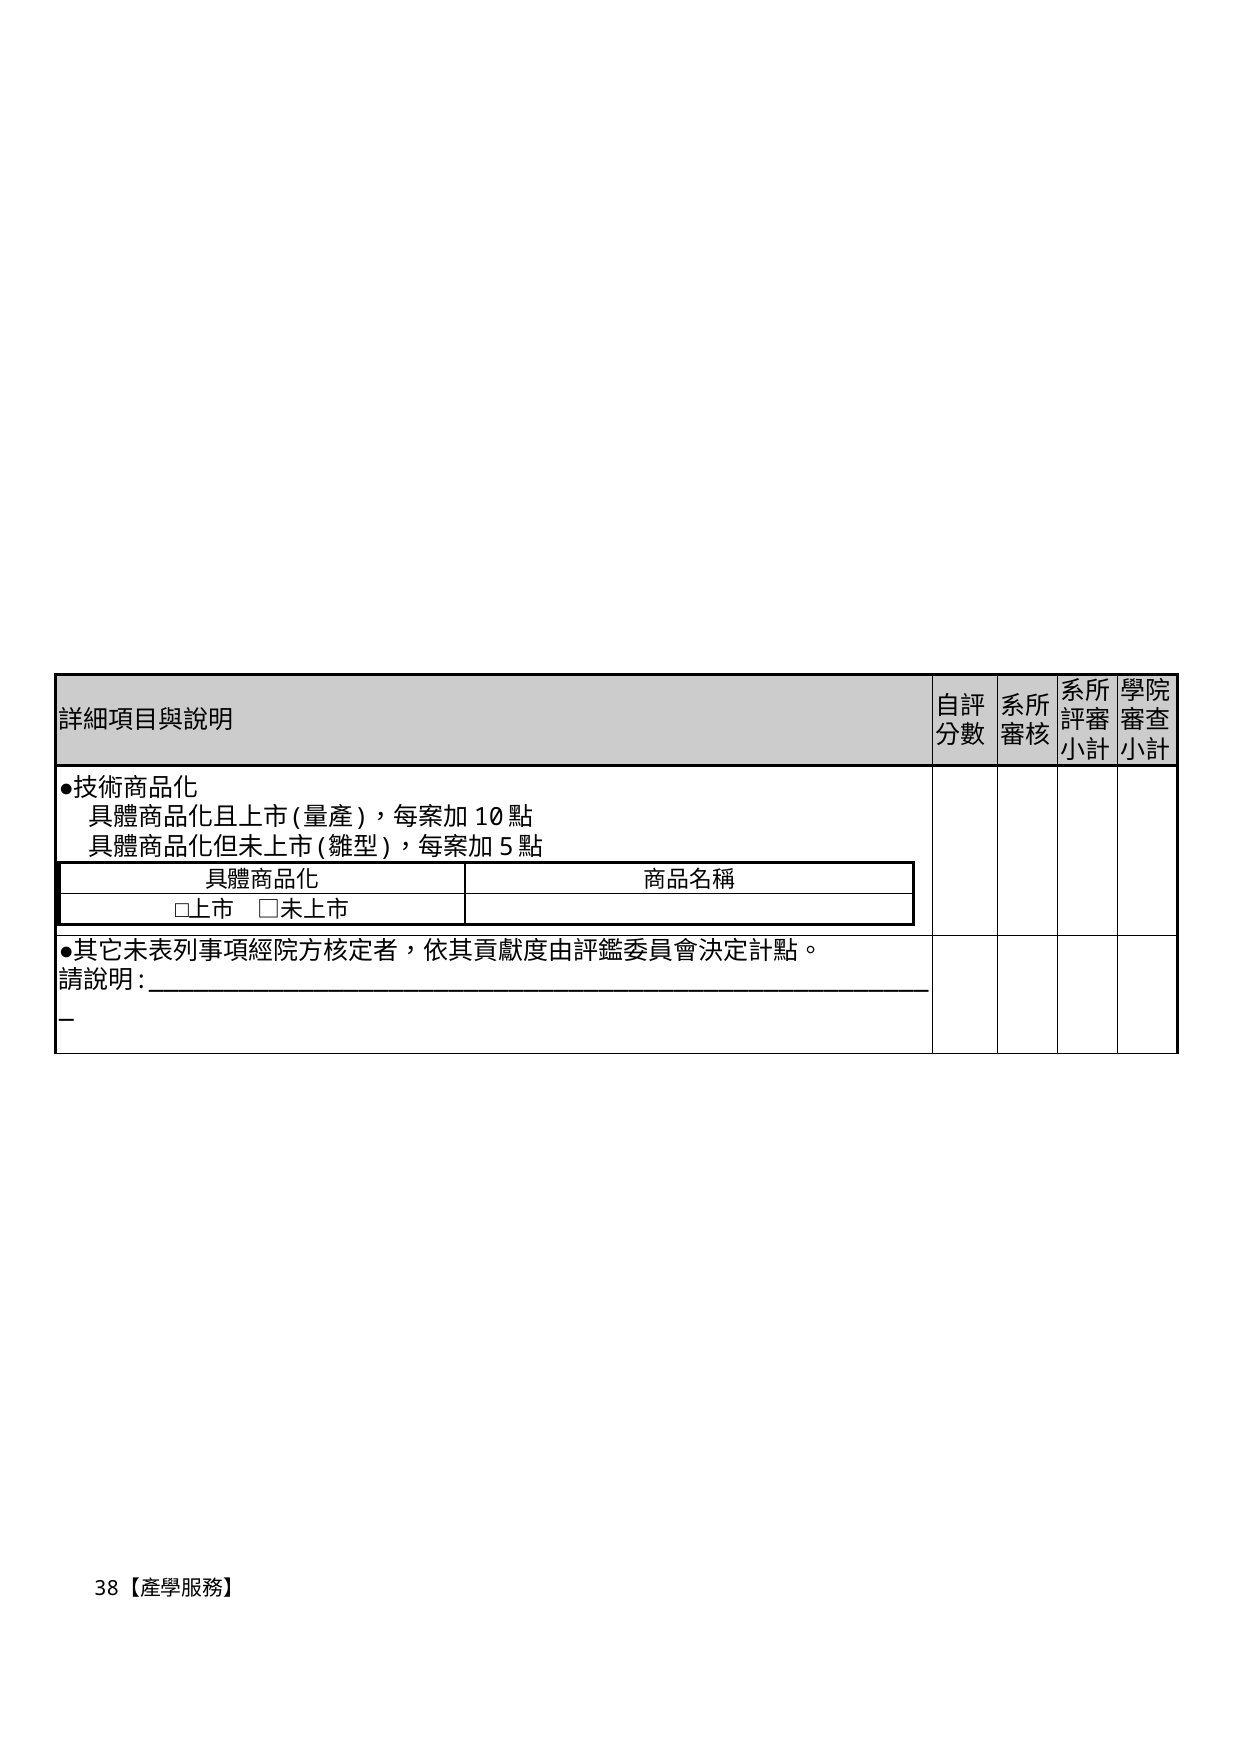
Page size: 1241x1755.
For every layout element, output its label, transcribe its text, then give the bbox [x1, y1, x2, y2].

table_header 自評 分數 [933, 676, 997, 764]
table_cell [1118, 767, 1176, 935]
table_cell □上市 □未上市 [61, 894, 464, 923]
table_cell [1058, 936, 1117, 1052]
table_cell [933, 767, 997, 935]
table_cell [1118, 936, 1176, 1052]
table_cell ●技術商品化 具體商品化且上市(量產)，每案加10點 具體商品化但未上市(雛型)，每案加5點 [57, 767, 932, 935]
table_header 學院 審查 小計 [1118, 676, 1176, 764]
table_header 詳細項目與說明 [57, 676, 932, 764]
table_cell [1058, 767, 1117, 935]
table_header 系所 評審 小計 [1058, 676, 1117, 764]
table_header 系所 審核 [998, 676, 1057, 764]
table_header 具體商品化 [61, 864, 464, 893]
table_cell ●其它未表列事項經院方核定者，依其貢獻度由評鑑委員會決定計點。 請說明:_____________________________________________________ [57, 936, 932, 1052]
table_cell [933, 936, 997, 1052]
table_header 商品名稱 [466, 864, 912, 893]
table_cell [466, 894, 912, 923]
table_cell [998, 767, 1057, 935]
table_cell [998, 936, 1057, 1052]
